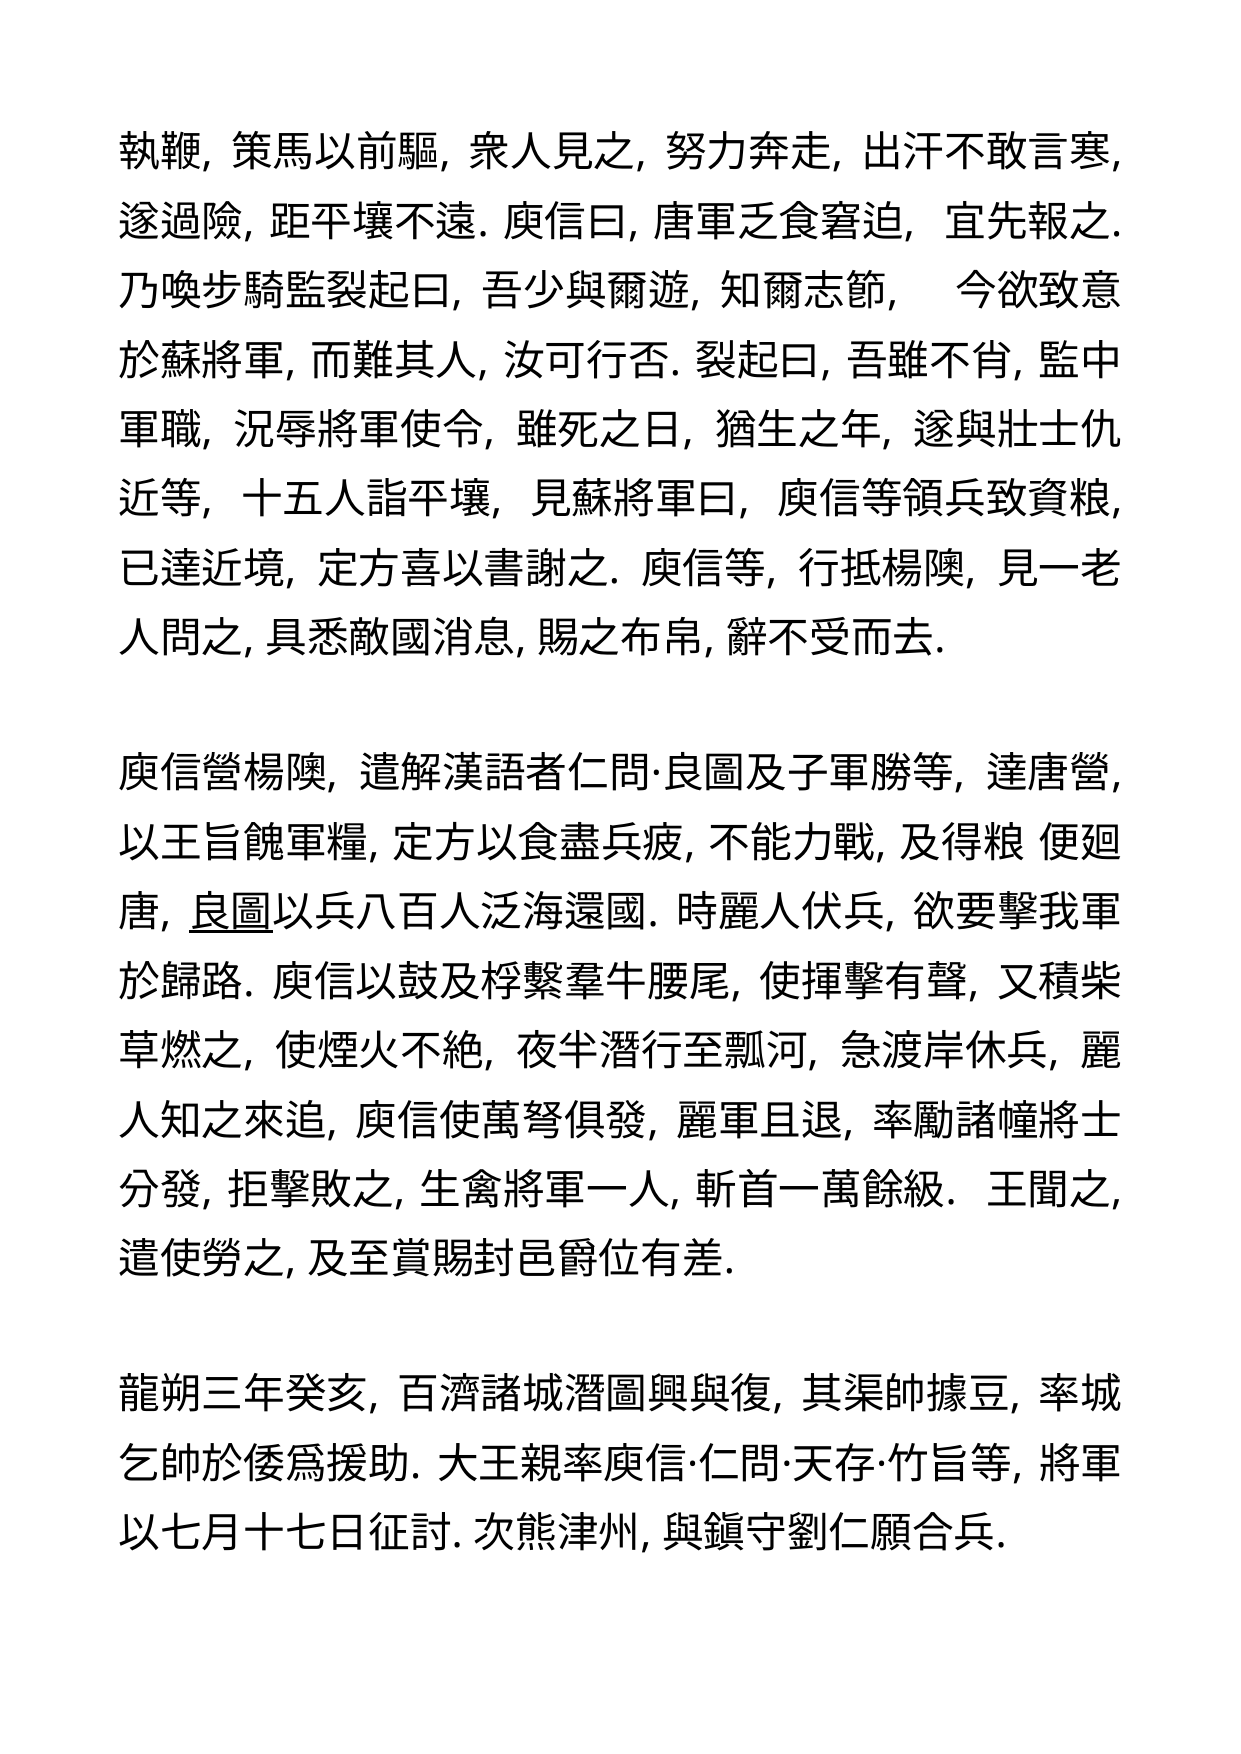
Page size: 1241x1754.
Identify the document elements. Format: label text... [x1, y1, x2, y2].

text 龍朔三年癸亥, 百濟諸城潛圖興與復, 其渠帥據豆, 率城 乞帥於倭爲援助. 大王親率庾信·仁問·天存·竹旨等, 將軍以七月十七日征討. 次熊津州, 與鎭守劉仁願合兵. [118, 1360, 1122, 1560]
text 執鞭, 策馬以前驅, 衆人見之, 努力奔走, 出汗不敢言寒, 遂過險, 距平壤不遠. 庾信曰, 唐軍乏食窘迫, 宜先報之. 乃喚步騎監裂起曰, 吾少與爾遊, 知爾志節, 今欲致意於蘇將軍, 而難其人, 汝可行否. 裂起曰, 吾雖不肖, 監中軍職, 況辱將軍使令, 雖死之日, 猶生之年, 遂與壯士仇近等, 十五人詣平壤, 見蘇將軍曰, 庾信等領兵致資粮, 已達近境, 定方喜以書謝之. 庾信等, 行抵楊隩, 見一老人問之, 具悉敵國消息, 賜之布帛, 辭不受而去. [118, 118, 1122, 665]
text 庾信營楊隩, 遣解漢語者仁問·良圖及子軍勝等, 達唐營, 以王旨餽軍糧, 定方以食盡兵疲, 不能力戰, 及得粮 便廻唐, 良圖以兵八百人泛海還國. 時麗人伏兵, 欲要擊我軍於歸路. 庾信以鼓及桴繫羣牛腰尾, 使揮擊有聲, 又積柴草燃之, 使煙火不絶, 夜半潛行至瓢河, 急渡岸休兵, 麗人知之來追, 庾信使萬弩俱發, 麗軍且退, 率勵諸幢將士分發, 拒擊敗之, 生禽將軍一人, 斬首一萬餘級. 王聞之, 遣使勞之, 及至賞賜封邑爵位有差. [118, 739, 1122, 1286]
